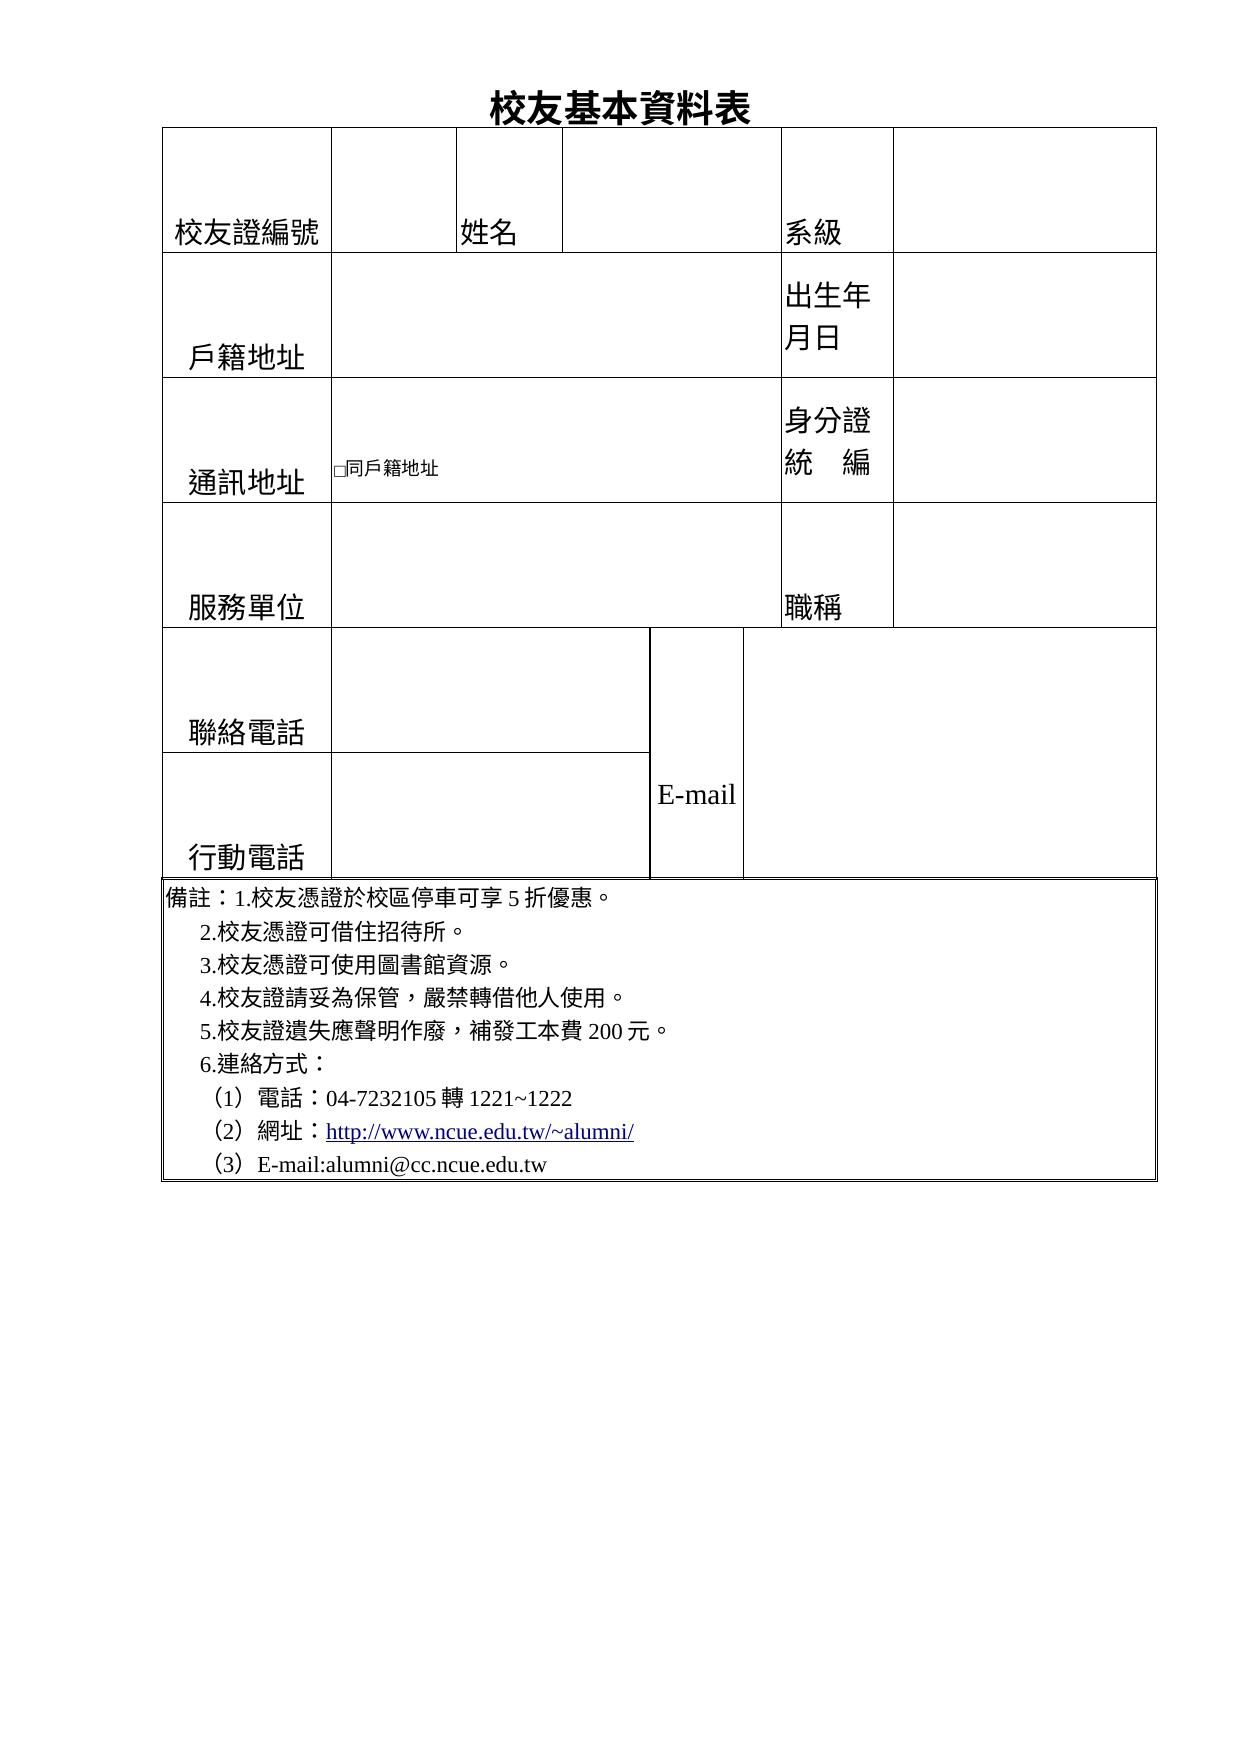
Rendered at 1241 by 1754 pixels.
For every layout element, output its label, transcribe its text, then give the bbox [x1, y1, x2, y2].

table_header [332, 128, 456, 252]
text 校友基本資料表 [159, 64, 1081, 127]
table_cell 身分證 統 編 [782, 378, 893, 502]
table_cell 戶籍地址 [163, 253, 331, 377]
table_cell [332, 628, 649, 752]
table_cell [332, 253, 781, 377]
table_header 姓名 [457, 128, 562, 252]
table_cell 職稱 [782, 503, 893, 627]
table_header [563, 128, 781, 252]
table_cell 服務單位 [163, 503, 331, 627]
table_cell 出生年月日 [782, 253, 893, 377]
table_cell 備註：1.校友憑證於校區停車可享5折優惠。 2.校友憑證可借住招待所。 3.校友憑證可使用圖書館資源。 4.校友證請妥為保管，嚴禁轉借他人使用。 5.校友證遺失應聲明作廢，補發工本費200元。 6.連絡方式： （1）電話：04-7232105轉1221~1222 （2）網址：http://www.ncue.edu.tw/~alumni/ （3）E-mail:alumni@cc.ncue.edu.tw [164, 880, 1155, 1179]
table_cell [894, 253, 1156, 377]
table_cell [894, 378, 1156, 502]
table_header 系級 [782, 128, 893, 252]
table_cell □同戶籍地址 [332, 378, 781, 502]
table_header 校友證編號 [163, 128, 331, 252]
table_cell [894, 503, 1156, 627]
table_cell [332, 503, 781, 627]
table_header [894, 128, 1156, 252]
table_cell E-mail [651, 628, 743, 877]
table_cell [332, 753, 649, 877]
table_cell [744, 628, 1156, 877]
table_cell 聯絡電話 [163, 628, 331, 752]
table_cell 通訊地址 [163, 378, 331, 502]
table_cell 行動電話 [163, 753, 331, 877]
